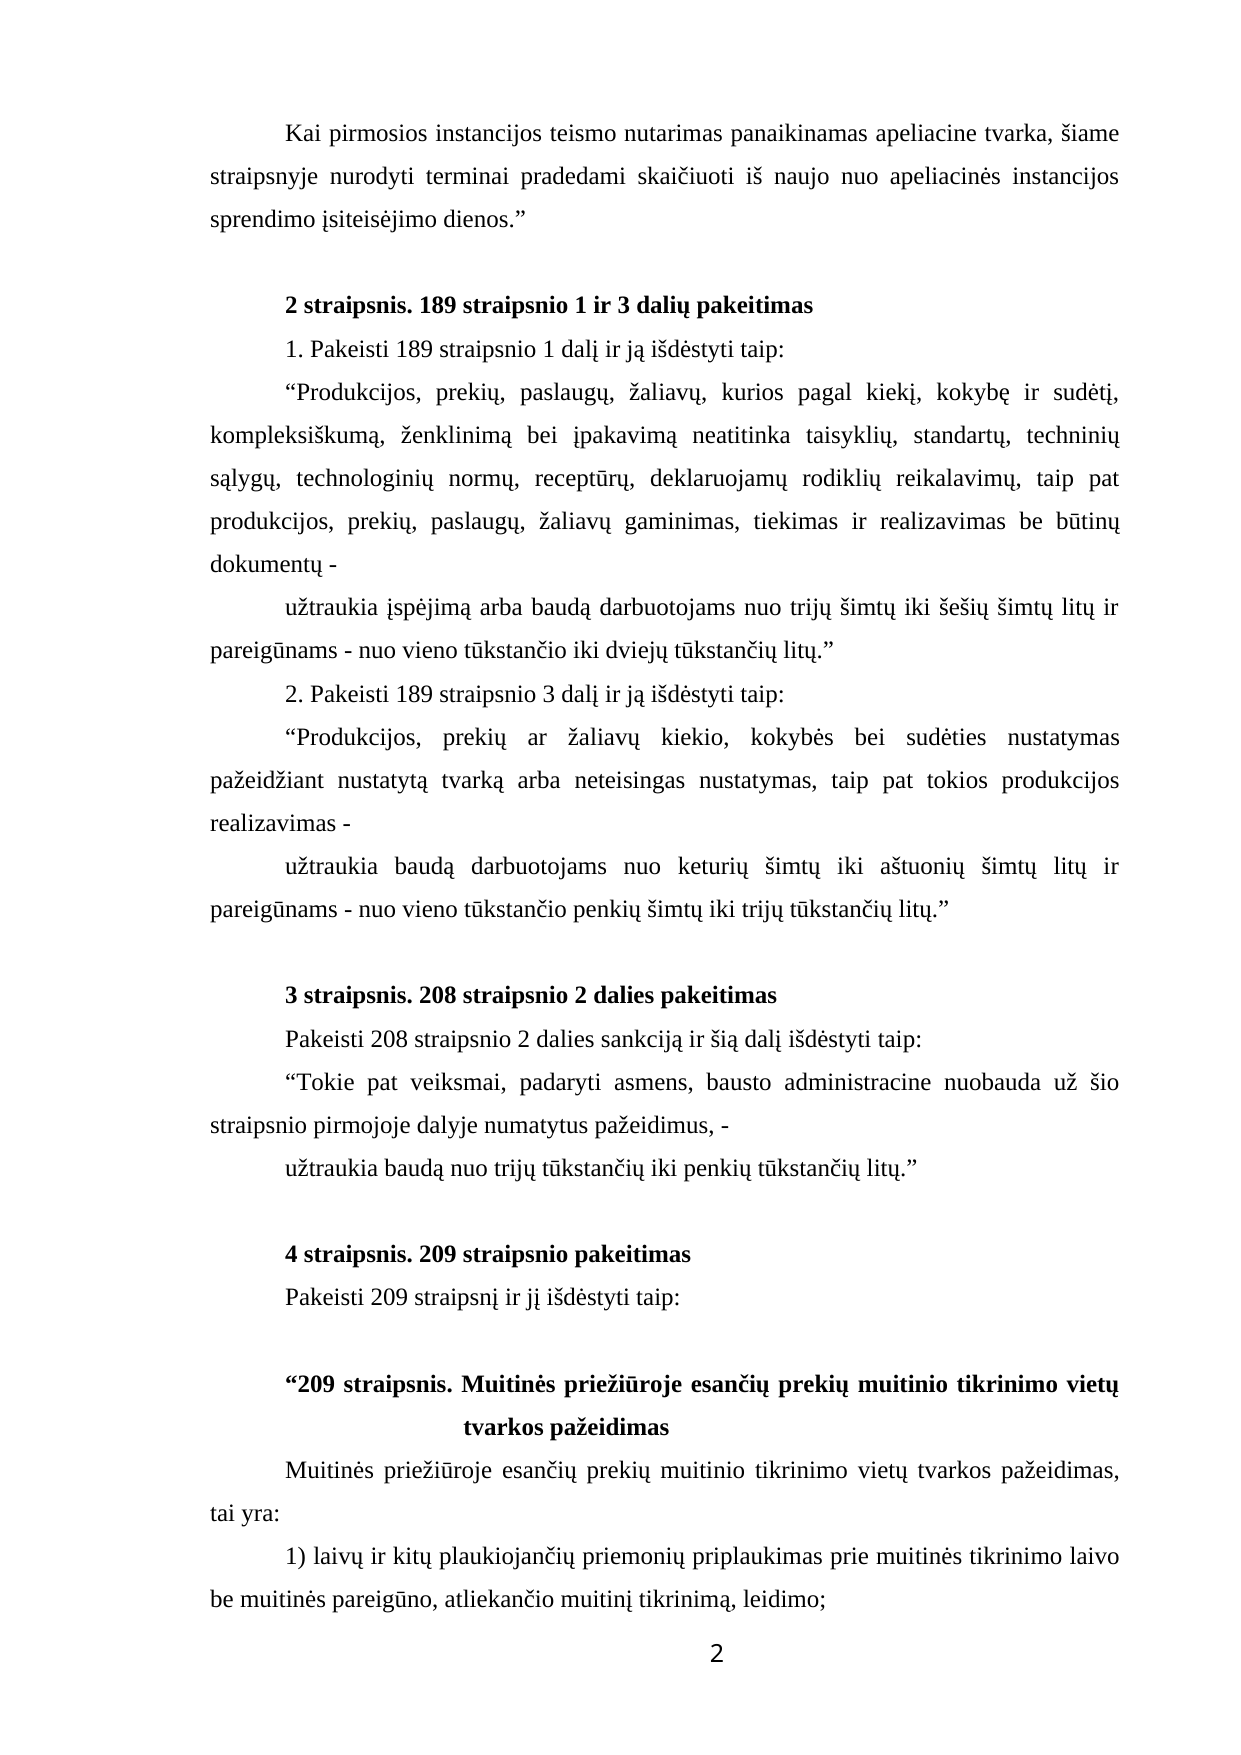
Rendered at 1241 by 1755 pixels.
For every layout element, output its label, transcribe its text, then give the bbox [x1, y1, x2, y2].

text 2. Pakeisti 189 straipsnio 3 dalį ir ją išdėstyti taip: [210, 679, 1120, 707]
text “Produkcijos, prekių, paslaugų, žaliavų, kurios pagal kiekį, kokybę ir sudėtį, kompleksiškumą, ženklinimą bei įpakavimą neatitinka taisyklių, standartų, techninių sąlygų, technologinių normų, receptūrų, deklaruojamų rodiklių reikalavimų, taip pat produkcijos, prekių, paslaugų, žaliavų gaminimas, tiekimas ir realizavimas be būtinų dokumentų - [210, 377, 1120, 578]
text “Tokie pat veiksmai, padaryti asmens, bausto administracine nuobauda už šio straipsnio pirmojoje dalyje numatytus pažeidimus, - [210, 1067, 1120, 1139]
text užtraukia įspėjimą arba baudą darbuotojams nuo trijų šimtų iki šešių šimtų litų ir pareigūnams - nuo vieno tūkstančio iki dviejų tūkstančių litų.” [210, 592, 1120, 664]
text užtraukia baudą darbuotojams nuo keturių šimtų iki aštuonių šimtų litų ir pareigūnams - nuo vieno tūkstančio penkių šimtų iki trijų tūkstančių litų.” [210, 851, 1120, 923]
text 4 straipsnis. 209 straipsnio pakeitimas [210, 1239, 1120, 1268]
text 2 straipsnis. 189 straipsnio 1 ir 3 dalių pakeitimas [210, 291, 1120, 319]
text 1. Pakeisti 189 straipsnio 1 dalį ir ją išdėstyti taip: [210, 334, 1120, 362]
text “209 straipsnis. Muitinės priežiūroje esančių prekių muitinio tikrinimo vietų tvarkos pažeidimas [285, 1369, 1120, 1441]
text “Produkcijos, prekių ar žaliavų kiekio, kokybės bei sudėties nustatymas pažeidžiant nustatytą tvarką arba neteisingas nustatymas, taip pat tokios produkcijos realizavimas - [210, 722, 1120, 837]
text Kai pirmosios instancijos teismo nutarimas panaikinamas apeliacine tvarka, šiame straipsnyje nurodyti terminai pradedami skaičiuoti iš naujo nuo apeliacinės instancijos sprendimo įsiteisėjimo dienos.” [210, 118, 1120, 233]
text 3 straipsnis. 208 straipsnio 2 dalies pakeitimas [210, 981, 1120, 1009]
text Pakeisti 208 straipsnio 2 dalies sankciją ir šią dalį išdėstyti taip: [210, 1024, 1120, 1052]
text Pakeisti 209 straipsnį ir jį išdėstyti taip: [210, 1282, 1120, 1311]
text Muitinės priežiūroje esančių prekių muitinio tikrinimo vietų tvarkos pažeidimas, tai yra: [210, 1455, 1120, 1527]
text užtraukia baudą nuo trijų tūkstančių iki penkių tūkstančių litų.” [210, 1153, 1120, 1182]
text 1) laivų ir kitų plaukiojančių priemonių priplaukimas prie muitinės tikrinimo laivo be muitinės pareigūno, atliekančio muitinį tikrinimą, leidimo; [210, 1541, 1120, 1613]
